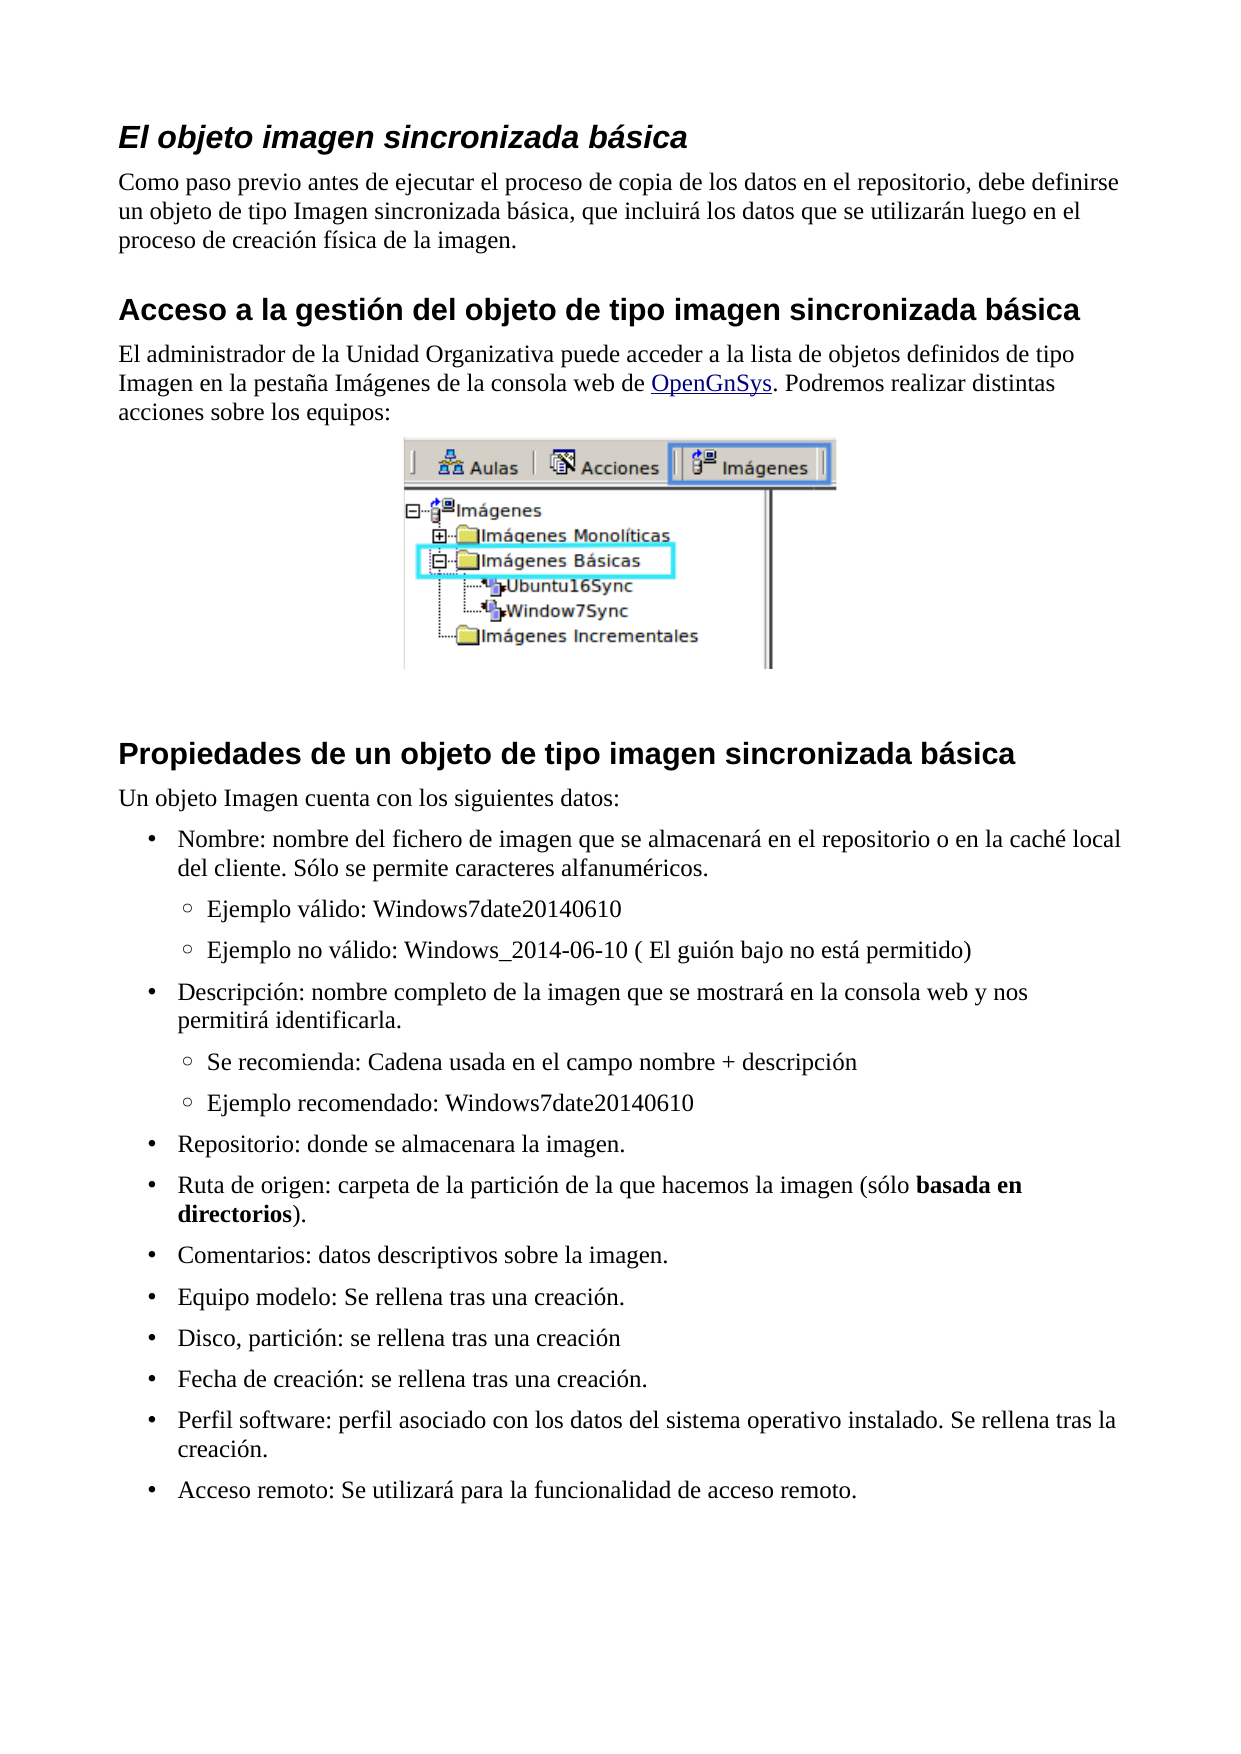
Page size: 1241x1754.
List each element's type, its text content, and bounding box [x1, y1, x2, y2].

list Ruta de origen: carpeta de la partición de la que hacemos la imagen (sólo basada en directorios). [148, 1171, 1122, 1228]
text Un objeto Imagen cuenta con los siguientes datos: [118, 783, 1122, 812]
list Descripción: nombre completo de la imagen que se mostrará en la consola web y nos permitirá identificarla. [148, 977, 1122, 1034]
list Nombre: nombre del fichero de imagen que se almacenará en el repositorio o en la caché local del cliente. Sólo se permite caracteres alfanuméricos. [148, 824, 1122, 882]
subtitle Acceso a la gestión del objeto de tipo imagen sincronizada básica [118, 291, 1122, 327]
list Ejemplo válido: Windows7date20140610 [177, 894, 1122, 923]
list Repositorio: donde se almacenara la imagen. [148, 1129, 1122, 1158]
subtitle El objeto imagen sincronizada básica [118, 118, 1122, 155]
subtitle Propiedades de un objeto de tipo imagen sincronizada básica [118, 735, 1122, 771]
list Ejemplo recomendado: Windows7date20140610 [177, 1088, 1122, 1117]
list Acceso remoto: Se utilizará para la funcionalidad de acceso remoto. [148, 1476, 1122, 1504]
list Equipo modelo: Se rellena tras una creación. [148, 1282, 1122, 1311]
list Disco, partición: se rellena tras una creación [148, 1323, 1122, 1352]
list Se recomienda: Cadena usada en el campo nombre + descripción [177, 1047, 1122, 1076]
list Fecha de creación: se rellena tras una creación. [148, 1364, 1122, 1393]
list Ejemplo no válido: Windows_2014-06-10 ( El guión bajo no está permitido) [177, 936, 1122, 964]
text Como paso previo antes de ejecutar el proceso de copia de los datos en el repositorio, debe definirse un objeto de tipo Imagen sincronizada básica, que incluirá los datos que se utilizarán luego en el proceso de creación física de la imagen. [118, 167, 1122, 254]
text El administrador de la Unidad Organizativa puede acceder a la lista de objetos definidos de tipo Imagen en la pestaña Imágenes de la consola web de OpenGnSys. Podremos realizar distintas acciones sobre los equipos: [118, 339, 1122, 425]
list Comentarios: datos descriptivos sobre la imagen. [148, 1241, 1122, 1269]
list Perfil software: perfil asociado con los datos del sistema operativo instalado. Se rellena tras la creación. [148, 1406, 1122, 1463]
